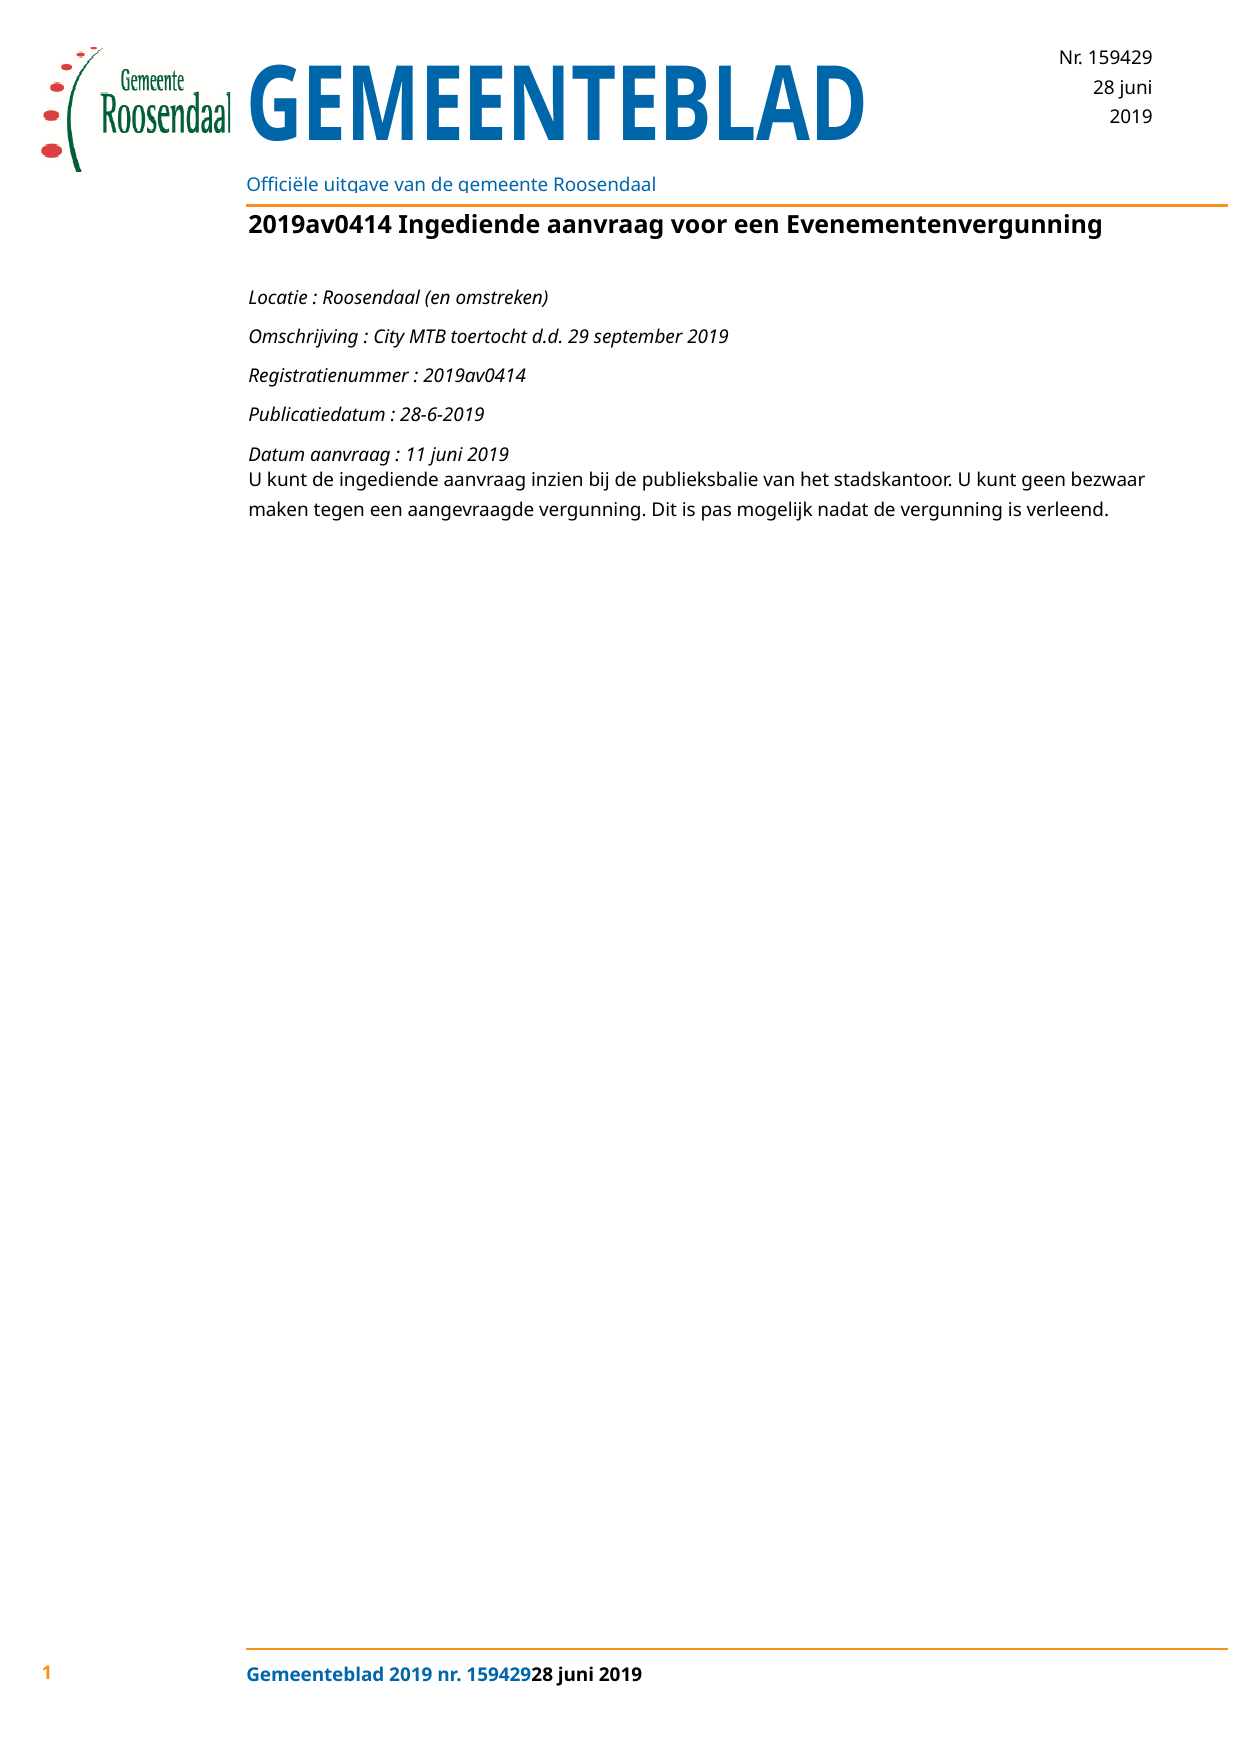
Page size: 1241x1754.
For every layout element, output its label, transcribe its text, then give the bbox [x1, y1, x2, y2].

text Locatie : Roosendaal (en omstreken) [248, 284, 1152, 309]
picture [41, 47, 231, 172]
text Datum aanvraag : 11 juni 2019 [248, 441, 1152, 467]
text Registratienummer : 2019av0414 [248, 362, 1152, 388]
text U kunt de ingediende aanvraag inzien bij de publieksbalie van het stadskantoor. U kunt geen bezwaar maken tegen een aangevraagde vergunning. Dit is pas mogelijk nadat de vergunning is verleend. [248, 467, 1152, 522]
text Publicatiedatum : 28-6-2019 [248, 402, 1152, 427]
text 2019av0414 Ingediende aanvraag voor een Evenementenvergunning [248, 207, 1152, 241]
text Omschrijving : City MTB toertocht d.d. 29 september 2019 [248, 323, 1152, 349]
